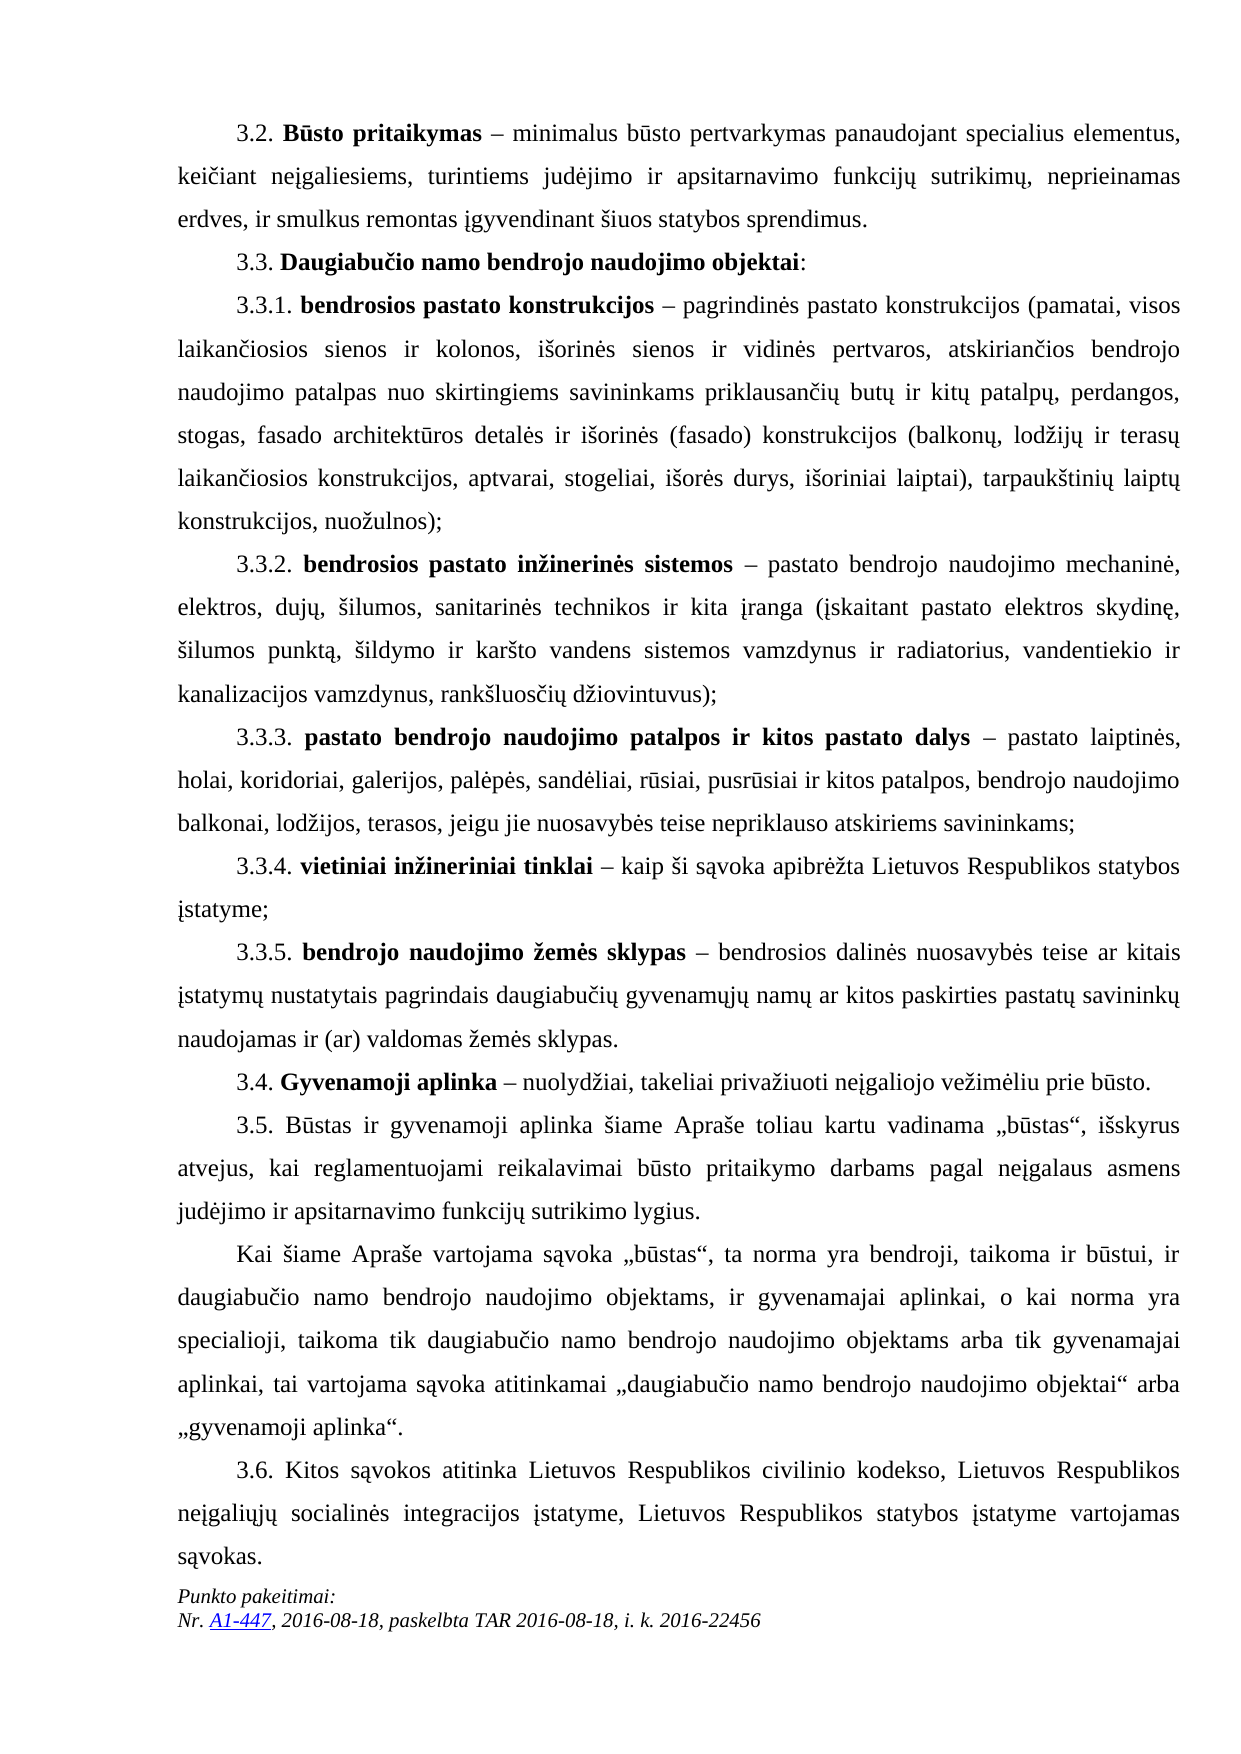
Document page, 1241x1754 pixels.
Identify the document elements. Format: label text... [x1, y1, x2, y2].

text 3.2. Būsto pritaikymas – minimalus būsto pertvarkymas panaudojant specialius elementus, keičiant neįgaliesiems, turintiems judėjimo ir apsitarnavimo funkcijų sutrikimų, neprieinamas erdves, ir smulkus remontas įgyvendinant šiuos statybos sprendimus. [177, 118, 1181, 233]
text Nr. A1-447, 2016-08-18, paskelbta TAR 2016-08-18, i. k. 2016-22456 [177, 1608, 1181, 1632]
text Punkto pakeitimai: [177, 1584, 1181, 1608]
text 3.5. Būstas ir gyvenamoji aplinka šiame Apraše toliau kartu vadinama „būstas“, išskyrus atvejus, kai reglamentuojami reikalavimai būsto pritaikymo darbams pagal neįgalaus asmens judėjimo ir apsitarnavimo funkcijų sutrikimo lygius. [177, 1110, 1181, 1225]
text 3.4. Gyvenamoji aplinka – nuolydžiai, takeliai privažiuoti neįgaliojo vežimėliu prie būsto. [177, 1067, 1181, 1096]
text 3.3.1. bendrosios pastato konstrukcijos – pagrindinės pastato konstrukcijos (pamatai, visos laikančiosios sienos ir kolonos, išorinės sienos ir vidinės pertvaros, atskiriančios bendrojo naudojimo patalpas nuo skirtingiems savininkams priklausančių butų ir kitų patalpų, perdangos, stogas, fasado architektūros detalės ir išorinės (fasado) konstrukcijos (balkonų, lodžijų ir terasų laikančiosios konstrukcijos, aptvarai, stogeliai, išorės durys, išoriniai laiptai), tarpaukštinių laiptų konstrukcijos, nuožulnos); [177, 291, 1181, 535]
text 3.3. Daugiabučio namo bendrojo naudojimo objektai: [177, 247, 1181, 276]
text 3.3.5. bendrojo naudojimo žemės sklypas – bendrosios dalinės nuosavybės teise ar kitais įstatymų nustatytais pagrindais daugiabučių gyvenamųjų namų ar kitos paskirties pastatų savininkų naudojamas ir (ar) valdomas žemės sklypas. [177, 937, 1181, 1052]
text 3.6. Kitos sąvokos atitinka Lietuvos Respublikos civilinio kodekso, Lietuvos Respublikos neįgaliųjų socialinės integracijos įstatyme, Lietuvos Respublikos statybos įstatyme vartojamas sąvokas. [177, 1455, 1181, 1570]
text 3.3.4. vietiniai inžineriniai tinklai – kaip ši sąvoka apibrėžta Lietuvos Respublikos statybos įstatyme; [177, 851, 1181, 923]
text 3.3.3. pastato bendrojo naudojimo patalpos ir kitos pastato dalys – pastato laiptinės, holai, koridoriai, galerijos, palėpės, sandėliai, rūsiai, pusrūsiai ir kitos patalpos, bendrojo naudojimo balkonai, lodžijos, terasos, jeigu jie nuosavybės teise nepriklauso atskiriems savininkams; [177, 722, 1181, 837]
text 3.3.2. bendrosios pastato inžinerinės sistemos – pastato bendrojo naudojimo mechaninė, elektros, dujų, šilumos, sanitarinės technikos ir kita įranga (įskaitant pastato elektros skydinę, šilumos punktą, šildymo ir karšto vandens sistemos vamzdynus ir radiatorius, vandentiekio ir kanalizacijos vamzdynus, rankšluosčių džiovintuvus); [177, 549, 1181, 707]
text Kai šiame Apraše vartojama sąvoka „būstas“, ta norma yra bendroji, taikoma ir būstui, ir daugiabučio namo bendrojo naudojimo objektams, ir gyvenamajai aplinkai, o kai norma yra specialioji, taikoma tik daugiabučio namo bendrojo naudojimo objektams arba tik gyvenamajai aplinkai, tai vartojama sąvoka atitinkamai „daugiabučio namo bendrojo naudojimo objektai“ arba „gyvenamoji aplinka“. [177, 1239, 1181, 1441]
